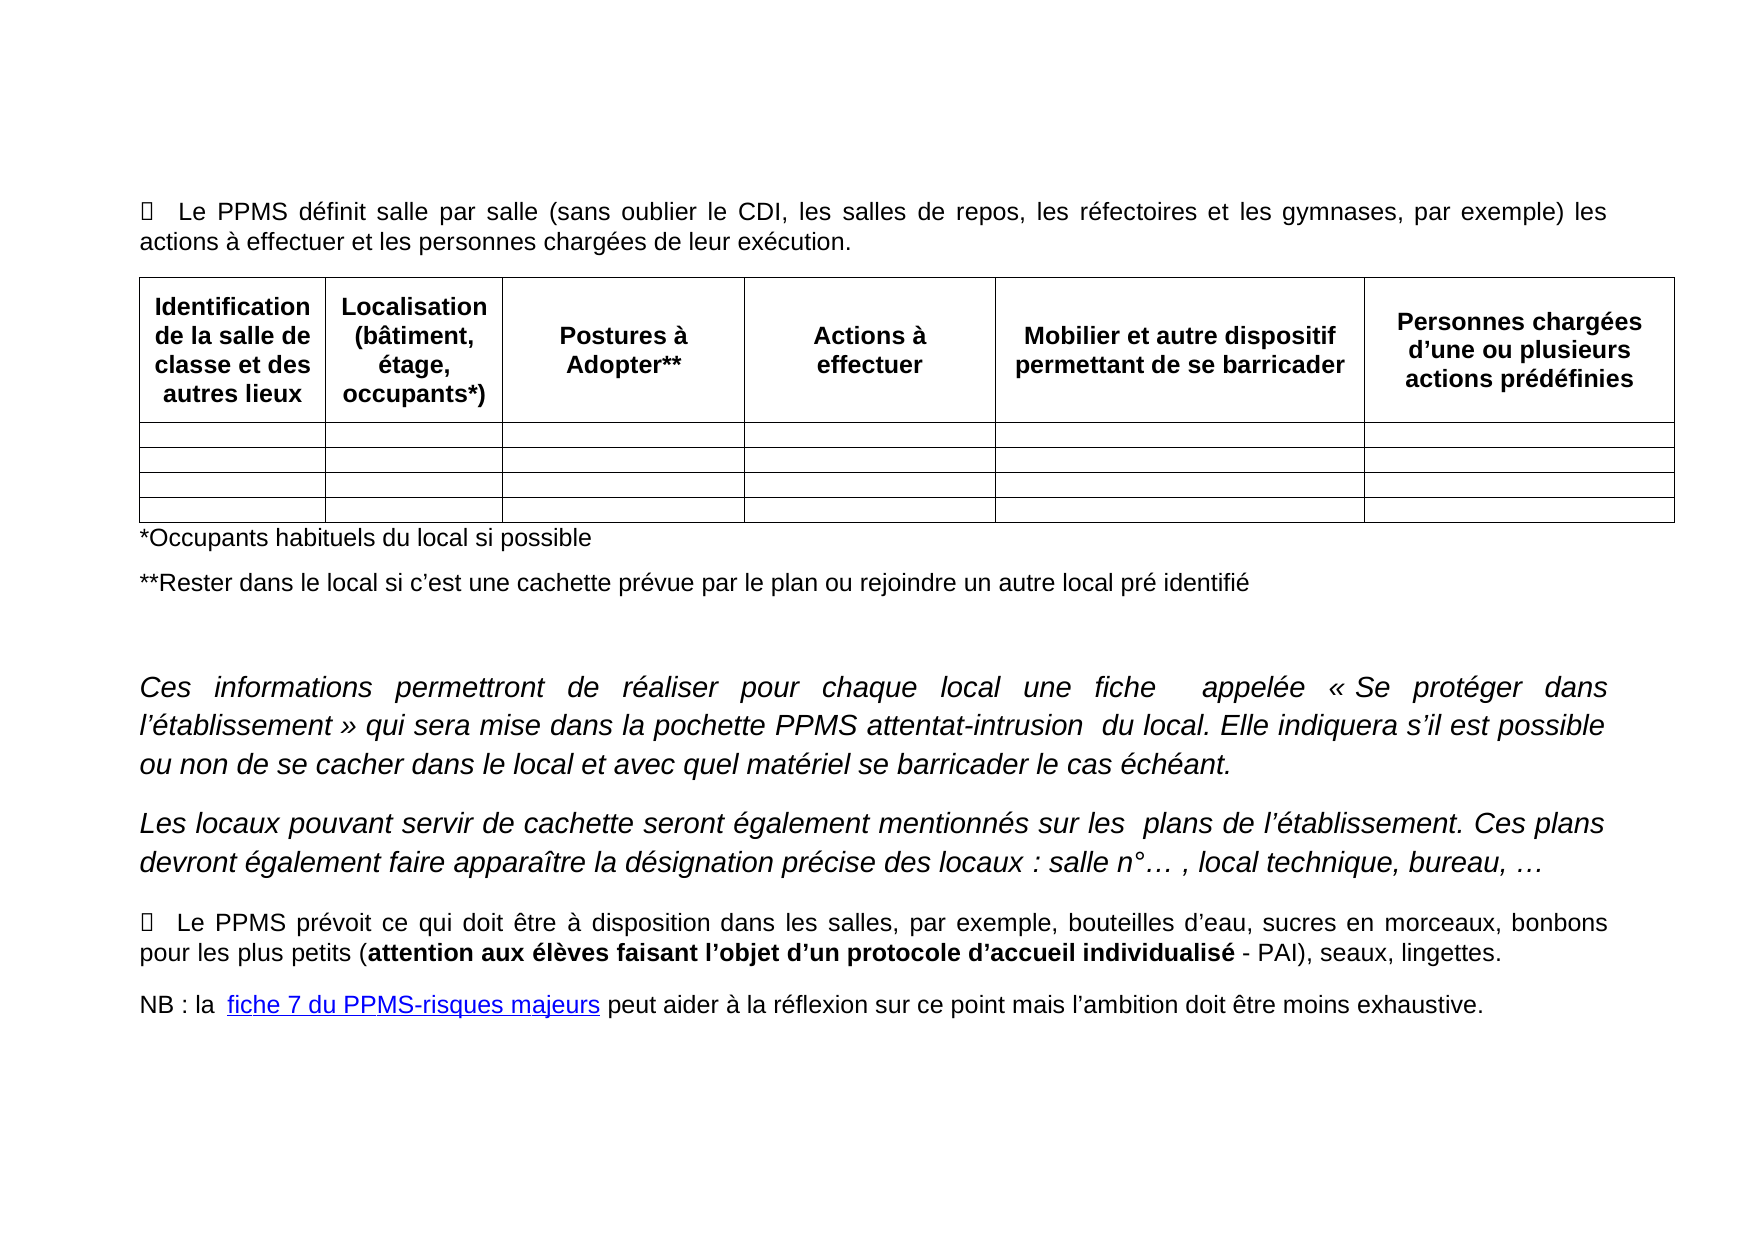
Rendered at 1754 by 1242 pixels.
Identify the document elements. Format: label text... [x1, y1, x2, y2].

table_cell [326, 423, 502, 447]
table_cell [140, 448, 325, 472]
table_cell [996, 473, 1364, 497]
table_cell [745, 423, 995, 447]
text *Occupants habituels du local si possible [139, 523, 1608, 552]
text Les locaux pouvant servir de cachette seront également mentionnés sur les plans de l’établissement. Ces plans devront également faire apparaître la désignation précise des locaux : salle n°… , local technique, bureau, … [139, 806, 1608, 878]
table_cell [745, 448, 995, 472]
table_cell [996, 498, 1364, 522]
table_header Postures à Adopter** [503, 278, 744, 422]
table_cell [1365, 423, 1674, 447]
table_header Identification de la salle de classe et des autres lieux [140, 278, 325, 422]
table_cell [1365, 473, 1674, 497]
text  Le PPMS définit salle par salle (sans oublier le CDI, les salles de repos, les réfectoires et les gymnases, par exemple) les actions à effectuer et les personnes chargées de leur exécution. [139, 193, 1608, 256]
table_cell [1365, 498, 1674, 522]
table_cell [503, 473, 744, 497]
text NB : la fiche 7 du PPMS-risques majeurs peut aider à la réflexion sur ce point mais l’ambition doit être moins exhaustive. [139, 990, 1608, 1019]
text Ces informations permettront de réaliser pour chaque local une fiche appelée « Se protéger dans l’établissement » qui sera mise dans la pochette PPMS attentat-intrusion du local. Elle indiquera s’il est possible ou non de se cacher dans le local et avec quel matériel se barricader le cas échéant. [139, 670, 1608, 780]
table_cell [745, 473, 995, 497]
table_cell [503, 498, 744, 522]
text **Rester dans le local si c’est une cachette prévue par le plan ou rejoindre un autre local pré identifié [139, 568, 1608, 597]
table_cell [503, 423, 744, 447]
table_header Actions à effectuer [745, 278, 995, 422]
table_cell [326, 473, 502, 497]
table_cell [503, 448, 744, 472]
table_header Mobilier et autre dispositif permettant de se barricader [996, 278, 1364, 422]
table_cell [326, 448, 502, 472]
table_cell [745, 498, 995, 522]
table_cell [1365, 448, 1674, 472]
table_cell [996, 448, 1364, 472]
table_header Personnes chargées d’une ou plusieurs actions prédéfinies [1365, 278, 1674, 422]
table_cell [140, 498, 325, 522]
table_cell [326, 498, 502, 522]
table_cell [996, 423, 1364, 447]
table_cell [140, 473, 325, 497]
table_header Localisation (bâtiment, étage, occupants*) [326, 278, 502, 422]
text  Le PPMS prévoit ce qui doit être à disposition dans les salles, par exemple, bouteilles d’eau, sucres en morceaux, bonbons pour les plus petits (attention aux élèves faisant l’objet d’un protocole d’accueil individualisé - PAI), seaux, lingettes. [139, 904, 1608, 966]
table_cell [140, 423, 325, 447]
